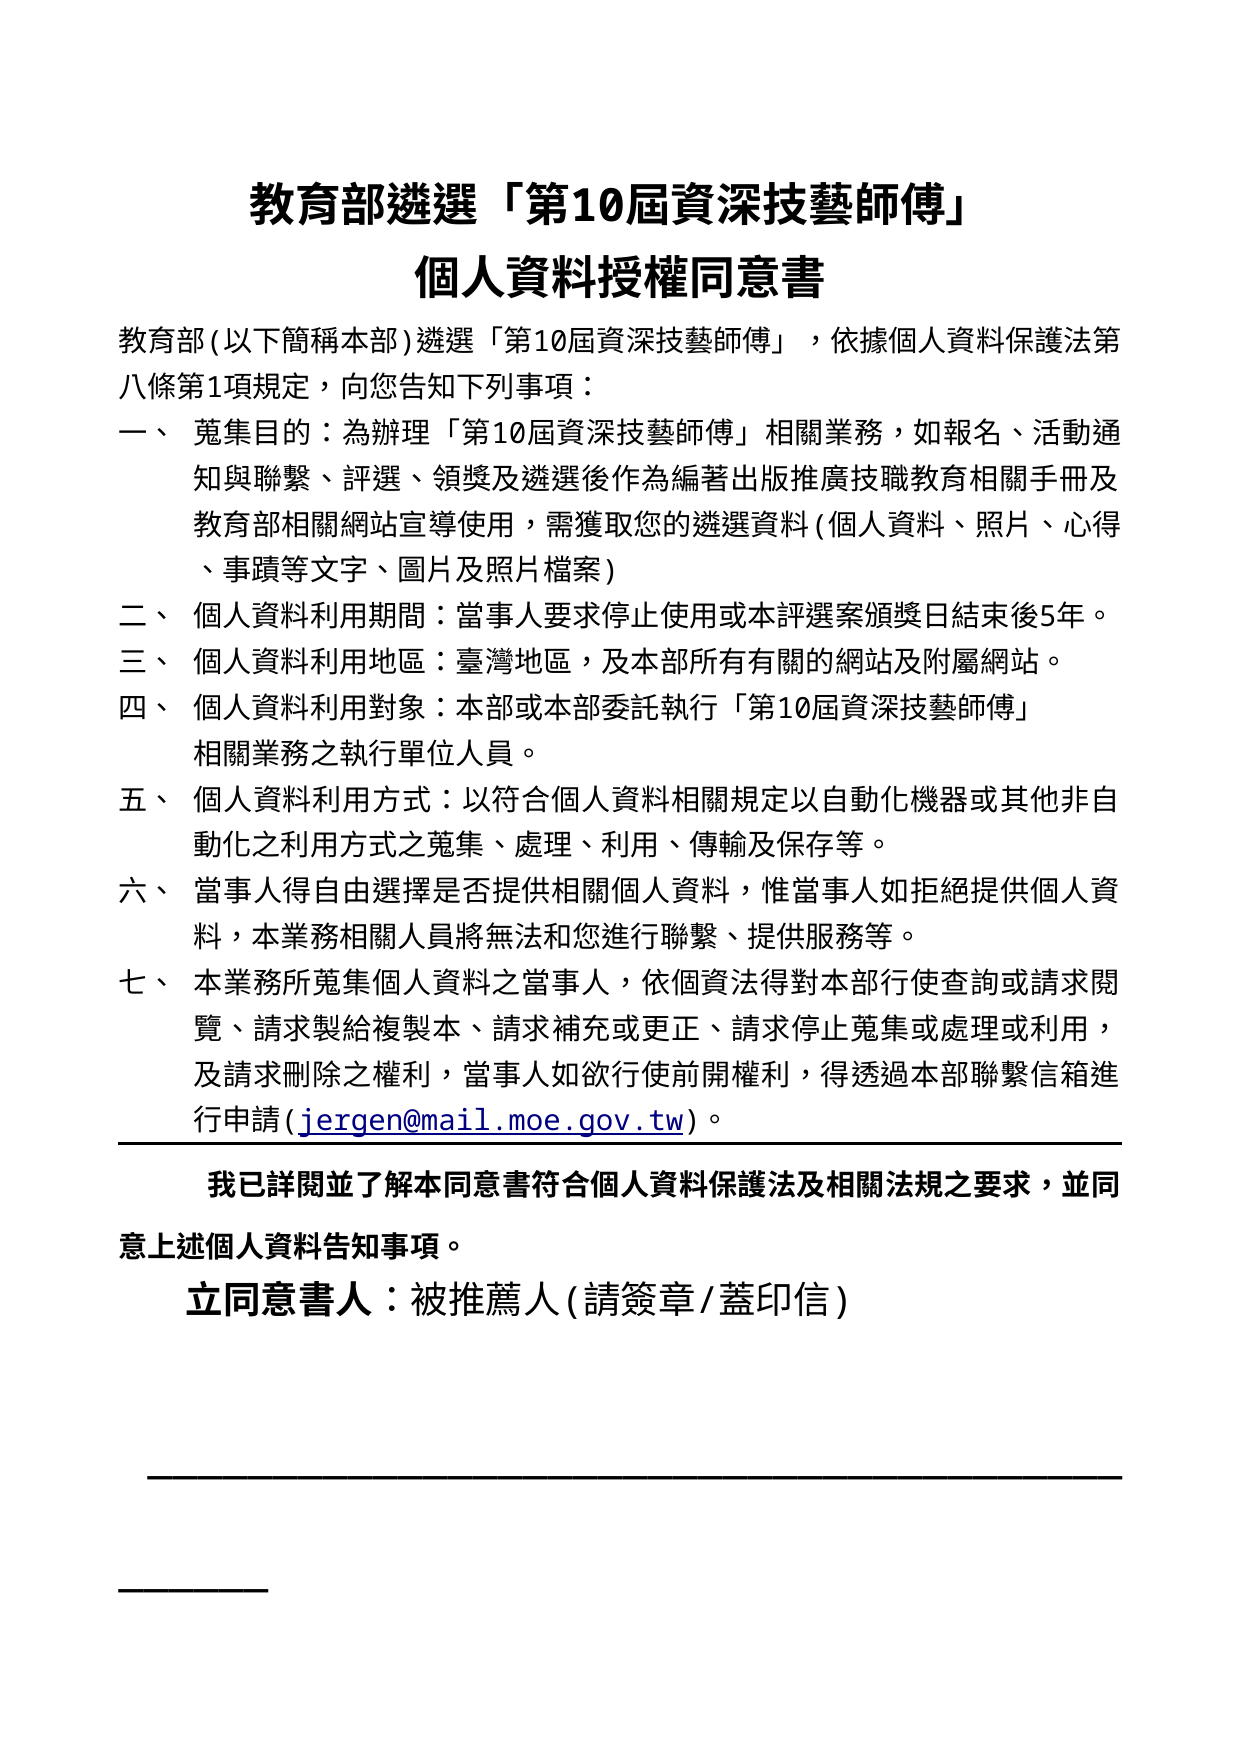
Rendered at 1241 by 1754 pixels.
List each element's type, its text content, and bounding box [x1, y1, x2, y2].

list 個人資料利用對象：本部或本部委託執行「第10屆資深技藝師傅」 [118, 682, 1122, 727]
list 當事人得自由選擇是否提供相關個人資料，惟當事人如拒絕提供個人資料，本業務相關人員將無法和您進行聯繫、提供服務等。 [118, 865, 1122, 957]
text 個人資料授權同意書 [118, 252, 1122, 304]
list 個人資料利用地區：臺灣地區，及本部所有有關的網站及附屬網站。 [118, 636, 1122, 682]
text 我已詳閱並了解本同意書符合個人資料保護法及相關法規之要求，並同意上述個人資料告知事項。 [118, 1145, 1122, 1270]
list 本業務所蒐集個人資料之當事人，依個資法得對本部行使查詢或請求閱覽、請求製給複製本、請求補充或更正、請求停止蒐集或處理或利用，及請求刪除之權利，當事人如欲行使前開權利，得透過本部聯繫信箱進行申請(jergen@mail.moe.gov.tw)。 [118, 957, 1122, 1142]
list 蒐集目的：為辦理「第10屆資深技藝師傅」相關業務，如報名、活動通知與聯繫、評選、領獎及遴選後作為編著出版推廣技職教育相關手冊及教育部相關網站宣導使用，需獲取您的遴選資料(個人資料、照片、心得、事蹟等文字、圖片及照片檔案) [118, 407, 1122, 590]
text _____________________________________________ [118, 1428, 1122, 1599]
text 教育部遴選「第10屆資深技藝師傅」 [118, 179, 1122, 232]
list 個人資料利用方式：以符合個人資料相關規定以自動化機器或其他非自動化之利用方式之蒐集、處理、利用、傳輸及保存等。 [118, 773, 1122, 865]
text 教育部(以下簡稱本部)遴選「第10屆資深技藝師傅」，依據個人資料保護法第八條第1項規定，向您告知下列事項： [118, 315, 1122, 407]
text 相關業務之執行單位人員。 [193, 727, 1122, 773]
list 個人資料利用期間：當事人要求停止使用或本評選案頒獎日結束後5年。 [118, 590, 1122, 636]
text 立同意書人：被推薦人(請簽章/蓋印信) [118, 1270, 1122, 1325]
